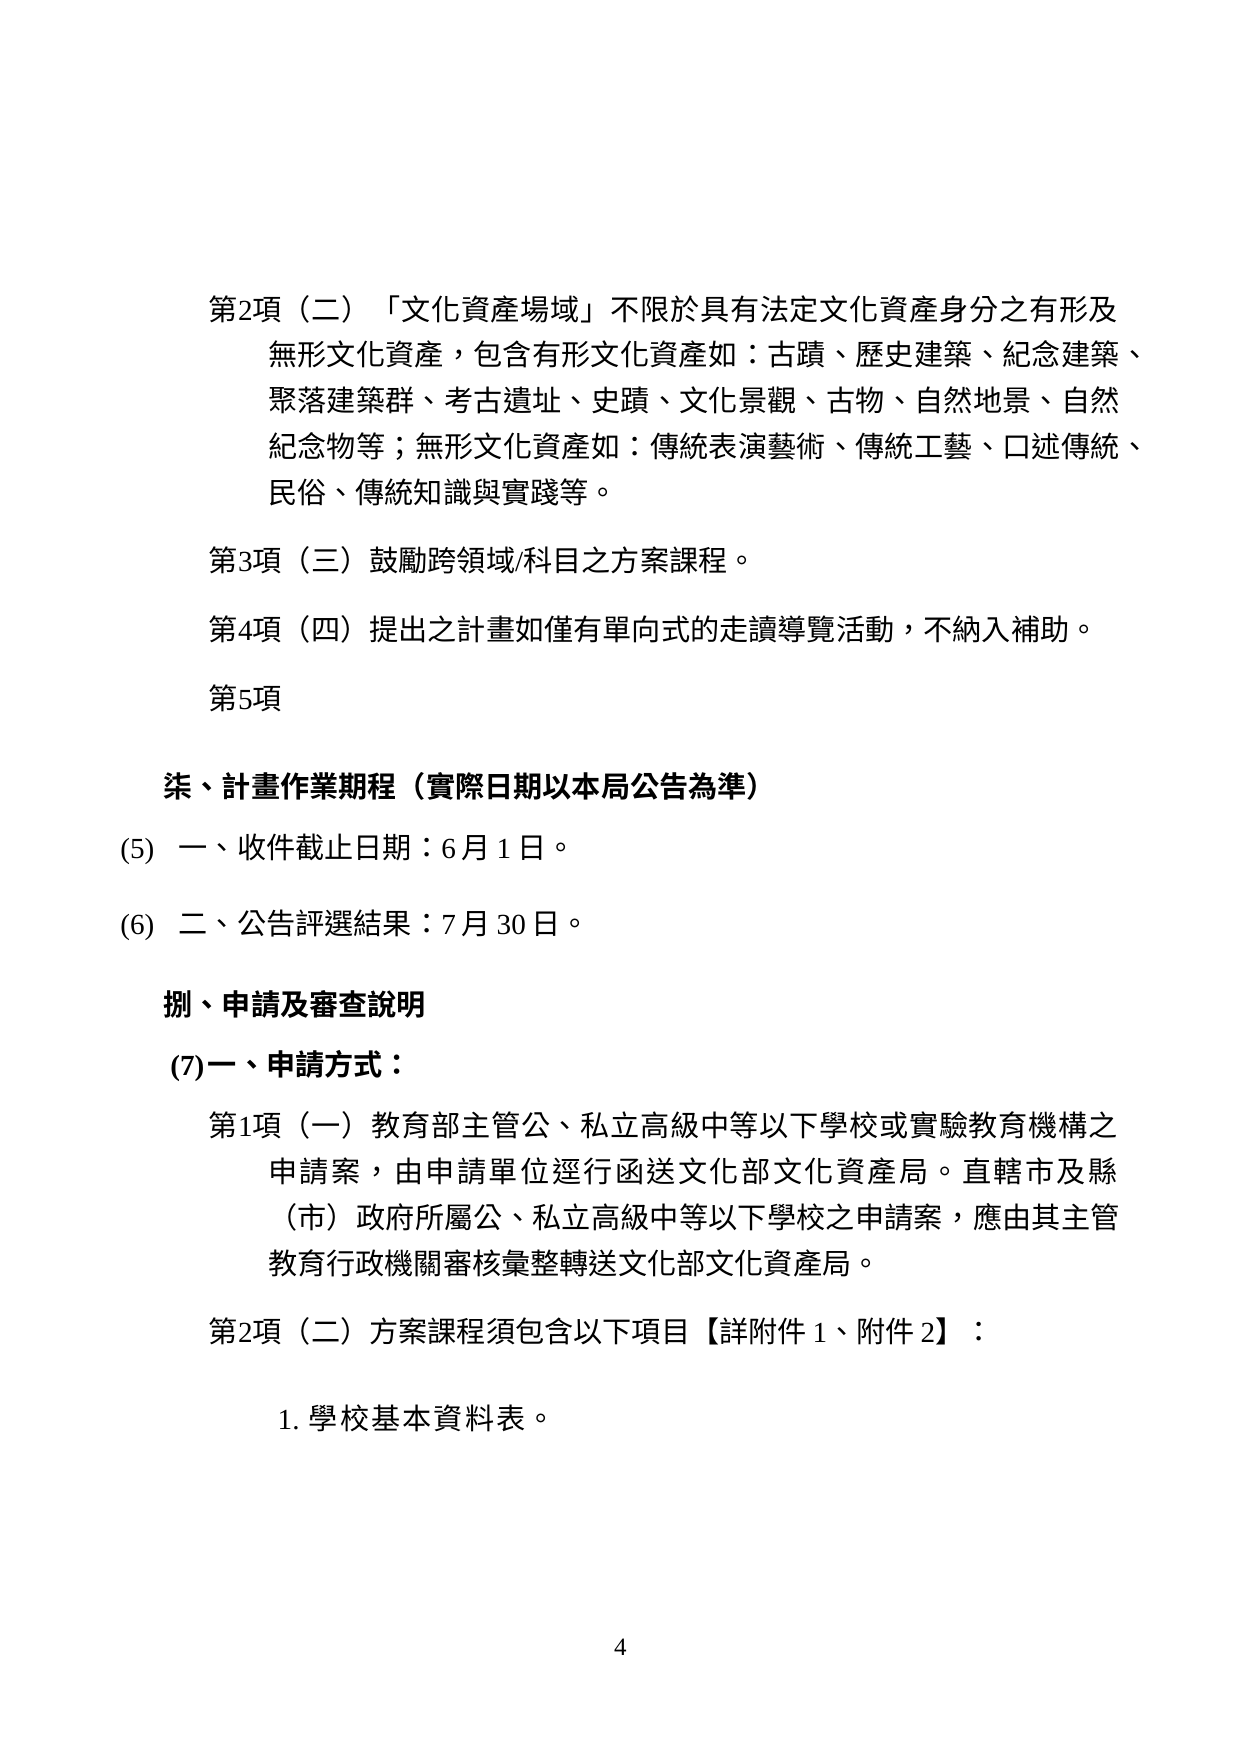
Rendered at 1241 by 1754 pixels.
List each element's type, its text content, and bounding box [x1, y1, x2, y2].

subtitle （四）提出之計畫如僅有單向式的走讀導覽活動，不納入補助。 [209, 604, 1120, 650]
subtitle （三）鼓勵跨領域/科目之方案課程。 [209, 535, 1120, 581]
text 1. 學校基本資料表。 [270, 1375, 1120, 1437]
subtitle 二、公告評選結果：7月30日。 [120, 898, 1120, 943]
subtitle （一）教育部主管公、私立高級中等以下學校或實驗教育機構之申請案，由申請單位逕行函送文化部文化資產局。直轄市及縣（市）政府所屬公、私立高級中等以下學校之申請案，應由其主管教育行政機關審核彙整轉送文化部文化資產局。 [209, 1100, 1120, 1283]
subtitle 一、收件截止日期：6月1日。 [120, 821, 1120, 867]
subtitle 捌、申請及審查說明 [163, 982, 1120, 1024]
subtitle 柒、計畫作業期程（實際日期以本局公告為準） [163, 764, 1120, 806]
subtitle 一、申請方式： [170, 1039, 1120, 1085]
subtitle （二）「文化資產場域」不限於具有法定文化資產身分之有形及無形文化資產，包含有形文化資產如：古蹟、歷史建築、紀念建築、聚落建築群、考古遺址、史蹟、文化景觀、古物、自然地景、自然紀念物等；無形文化資產如：傳統表演藝術、傳統工藝、口述傳統、民俗、傳統知識與實踐等。 [209, 283, 1120, 512]
subtitle （二）方案課程須包含以下項目【詳附件1、附件2】： [209, 1306, 1120, 1352]
